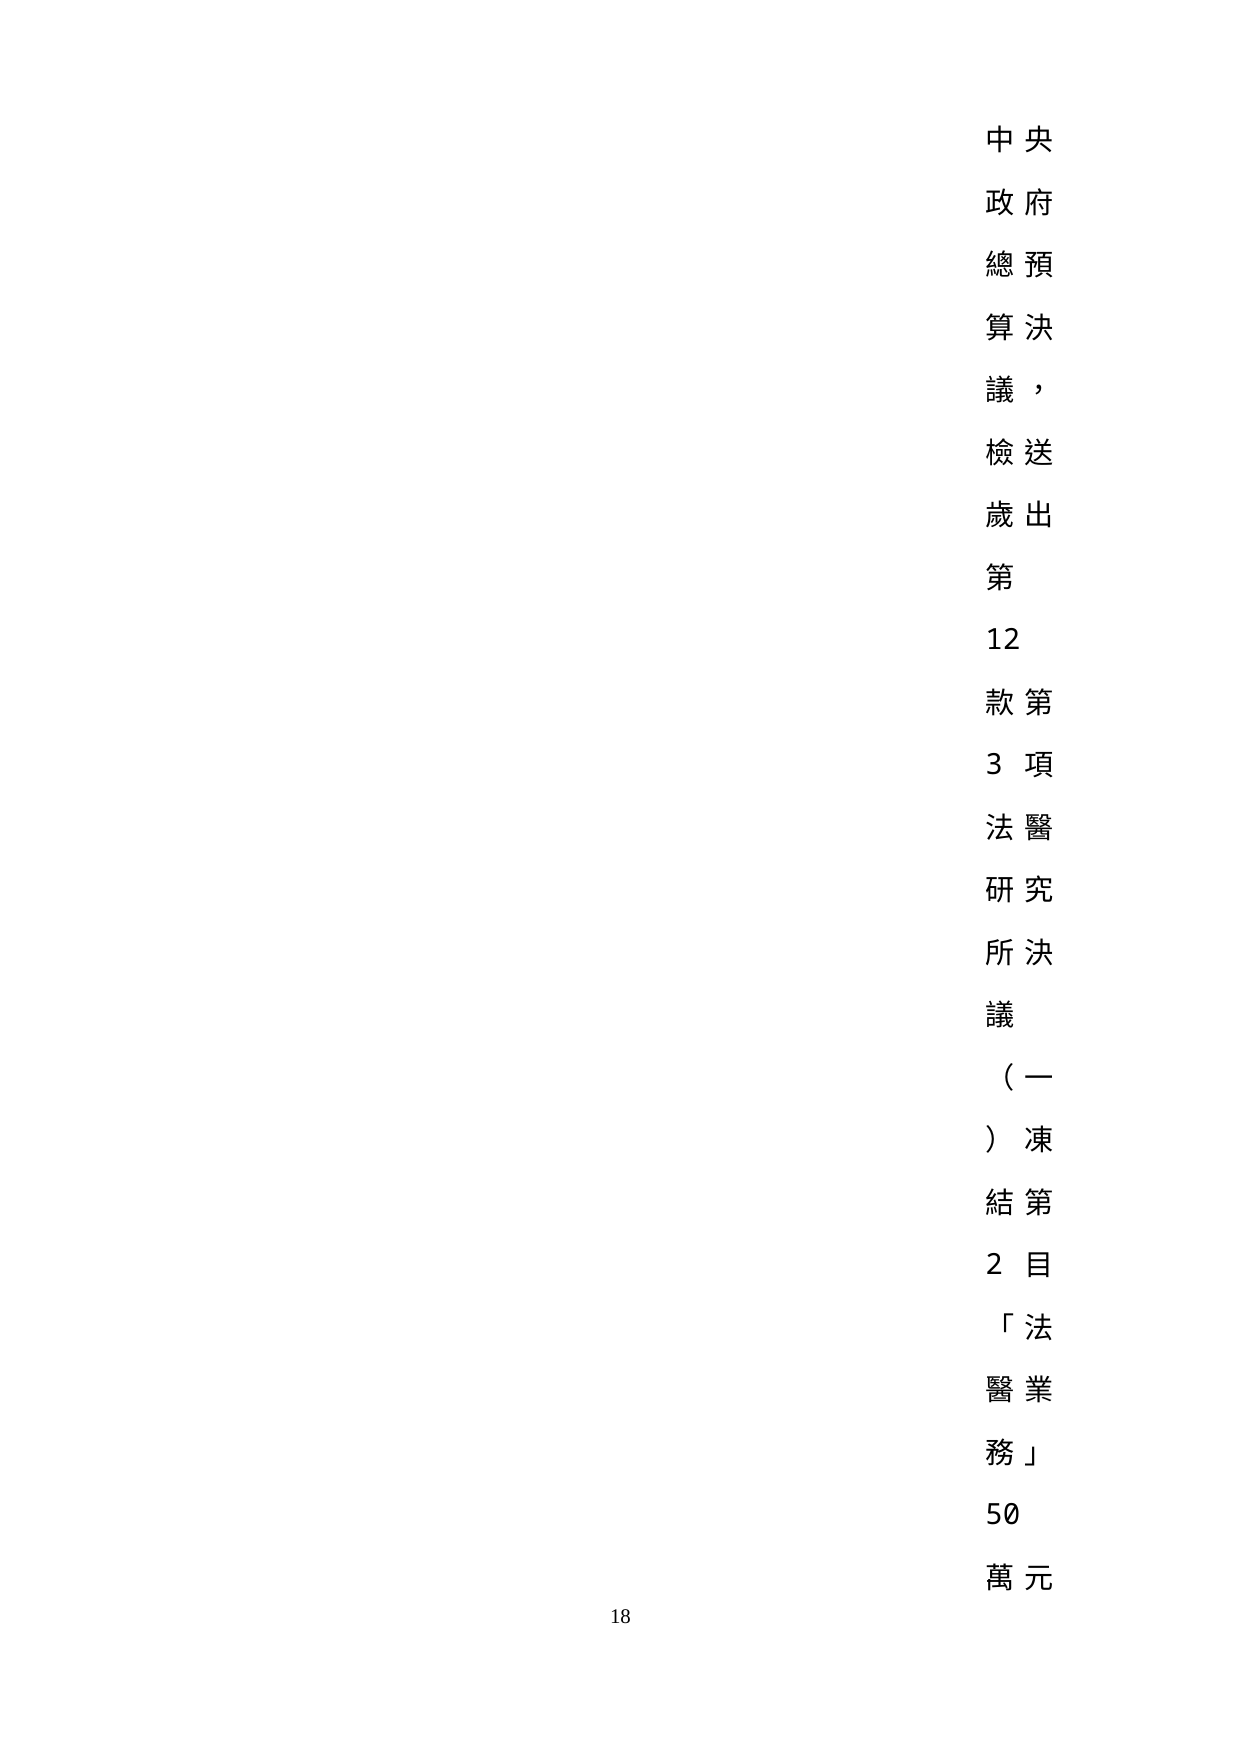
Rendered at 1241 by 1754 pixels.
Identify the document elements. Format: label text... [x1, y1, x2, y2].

list 法務部函，為107年度中央政府總預算決議，檢送歲出第12款第3項法醫研究所決議（一）凍結第2目「法醫業務」50萬元專案報告，請安排報告，請查照案。 [852, 96, 1053, 1596]
